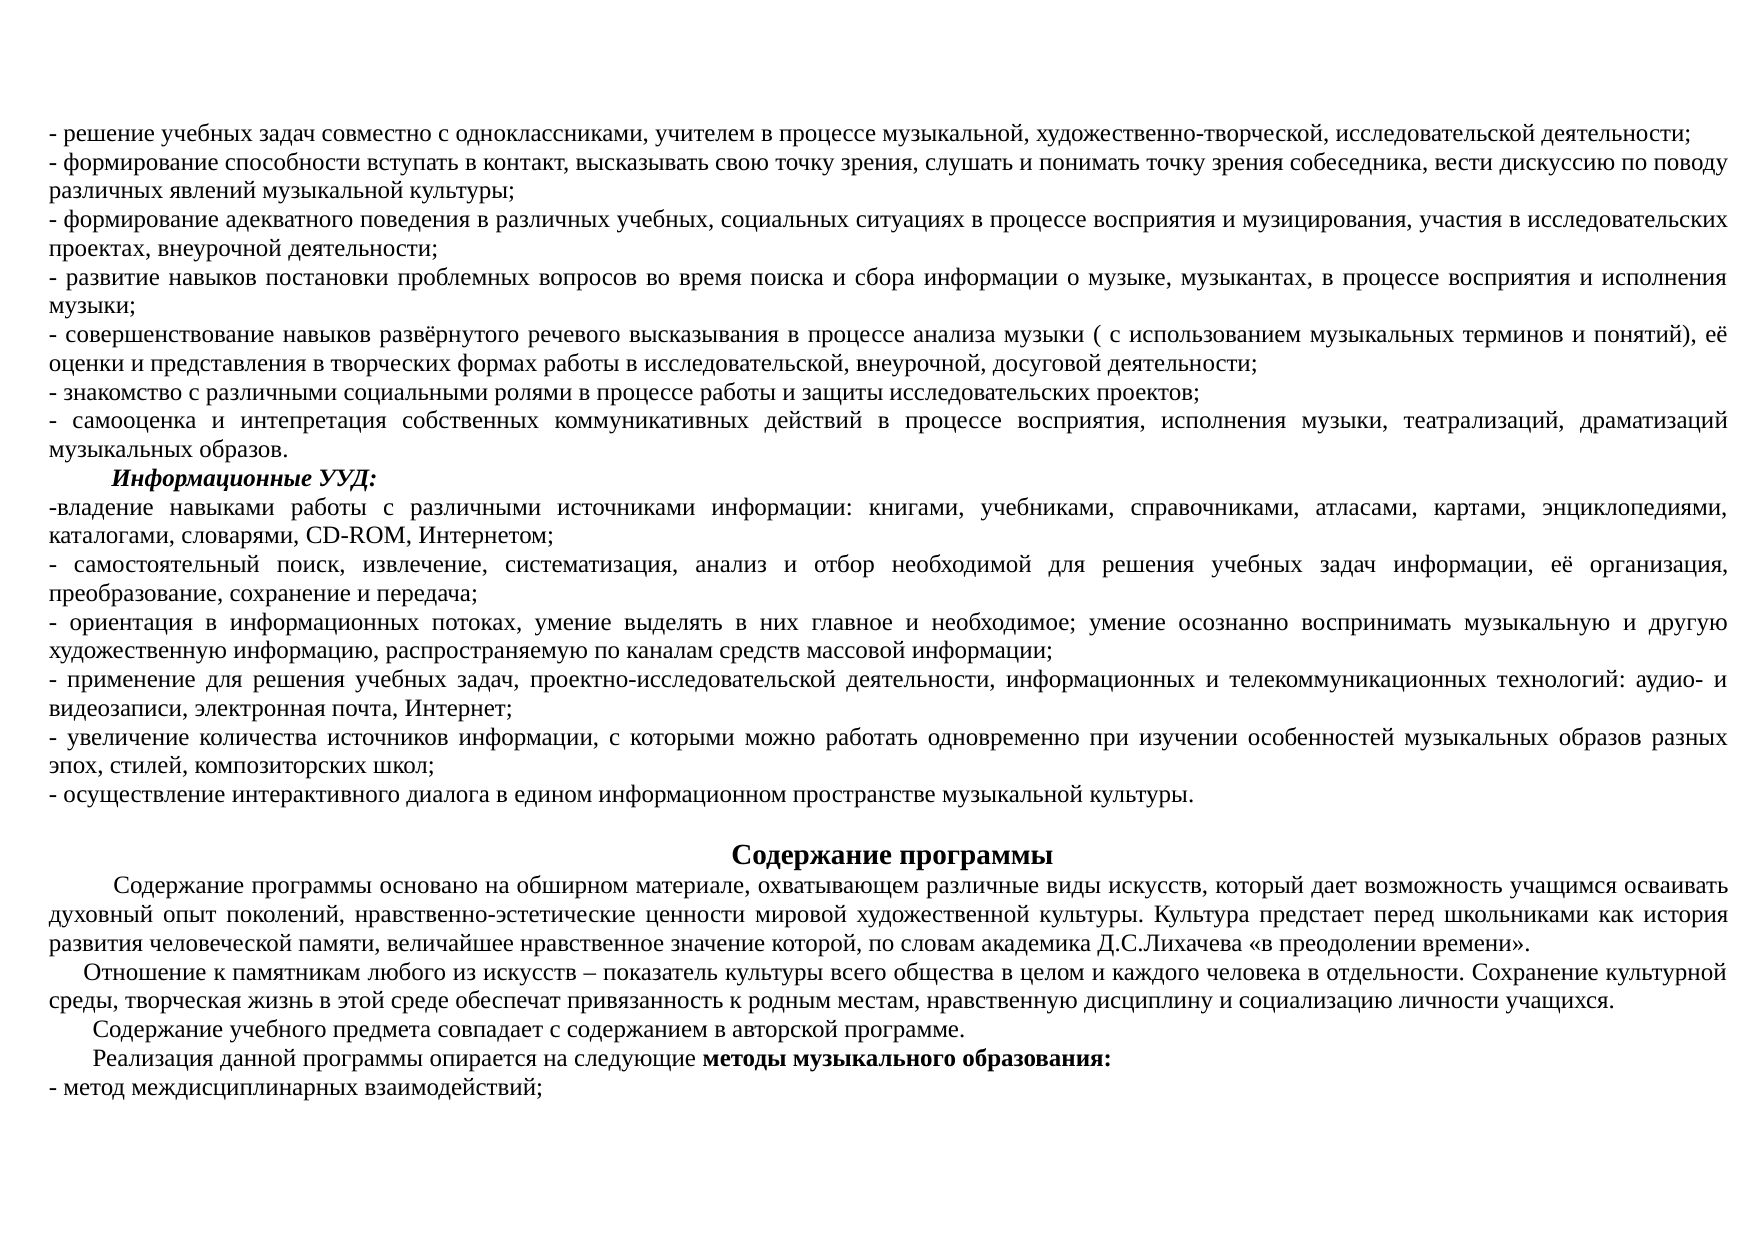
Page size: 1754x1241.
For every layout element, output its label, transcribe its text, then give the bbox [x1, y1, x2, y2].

text - метод междисциплинарных взаимодействий; [48, 1072, 1730, 1100]
text Содержание программы [48, 837, 1730, 870]
text - формирование способности вступать в контакт, высказывать свою точку зрения, слушать и понимать точку зрения собеседника, вести дискуссию по поводу различных явлений музыкальной культуры; [48, 147, 1730, 204]
text - увеличение количества источников информации, с которыми можно работать одновременно при изучении особенностей музыкальных образов разных эпох, стилей, композиторских школ; [48, 722, 1730, 779]
text - применение для решения учебных задач, проектно-исследовательской деятельности, информационных и телекоммуникационных технологий: аудио- и видеозаписи, электронная почта, Интернет; [48, 664, 1730, 722]
text - самооценка и интепретация собственных коммуникативных действий в процессе восприятия, исполнения музыки, театрализаций, драматизаций музыкальных образов. [48, 406, 1730, 463]
text - осуществление интерактивного диалога в едином информационном пространстве музыкальной культуры. [48, 779, 1730, 808]
text - самостоятельный поиск, извлечение, систематизация, анализ и отбор необходимой для решения учебных задач информации, её организация, преобразование, сохранение и передача; [48, 549, 1730, 607]
text -владение навыками работы с различными источниками информации: книгами, учебниками, справочниками, атласами, картами, энциклопедиями, каталогами, словарями, CD-ROM, Интернетом; [48, 492, 1730, 549]
text - ориентация в информационных потоках, умение выделять в них главное и необходимое; умение осознанно воспринимать музыкальную и другую художественную информацию, распространяемую по каналам средств массовой информации; [48, 607, 1730, 664]
text Информационные УУД: [48, 463, 1730, 492]
text Содержание программы основано на обширном материале, охватывающем различные виды искусств, который дает возможность учащимся осваивать духовный опыт поколений, нравственно-эстетические ценности мировой художественной культуры. Культура предстает перед школьниками как история развития человеческой памяти, величайшее нравственное значение которой, по словам академика Д.С.Лихачева «в преодолении времени». [48, 870, 1730, 957]
text - совершенствование навыков развёрнутого речевого высказывания в процессе анализа музыки ( с использованием музыкальных терминов и понятий), её оценки и представления в творческих формах работы в исследовательской, внеурочной, досуговой деятельности; [48, 319, 1730, 377]
text Отношение к памятникам любого из искусств – показатель культуры всего общества в целом и каждого человека в отдельности. Сохранение культурной среды, творческая жизнь в этой среде обеспечат привязанность к родным местам, нравственную дисциплину и социализацию личности учащихся. [48, 957, 1730, 1014]
text - решение учебных задач совместно с одноклассниками, учителем в процессе музыкальной, художественно-творческой, исследовательской деятельности; [48, 118, 1730, 147]
text Реализация данной программы опирается на следующие методы музыкального образования: [48, 1043, 1730, 1072]
text - знакомство с различными социальными ролями в процессе работы и защиты исследовательских проектов; [48, 377, 1730, 406]
text - развитие навыков постановки проблемных вопросов во время поиска и сбора информации о музыке, музыкантах, в процессе восприятия и исполнения музыки; [48, 262, 1730, 319]
text Содержание учебного предмета совпадает с содержанием в авторской программе. [48, 1014, 1730, 1043]
text - формирование адекватного поведения в различных учебных, социальных ситуациях в процессе восприятия и музицирования, участия в исследовательских проектах, внеурочной деятельности; [48, 204, 1730, 262]
